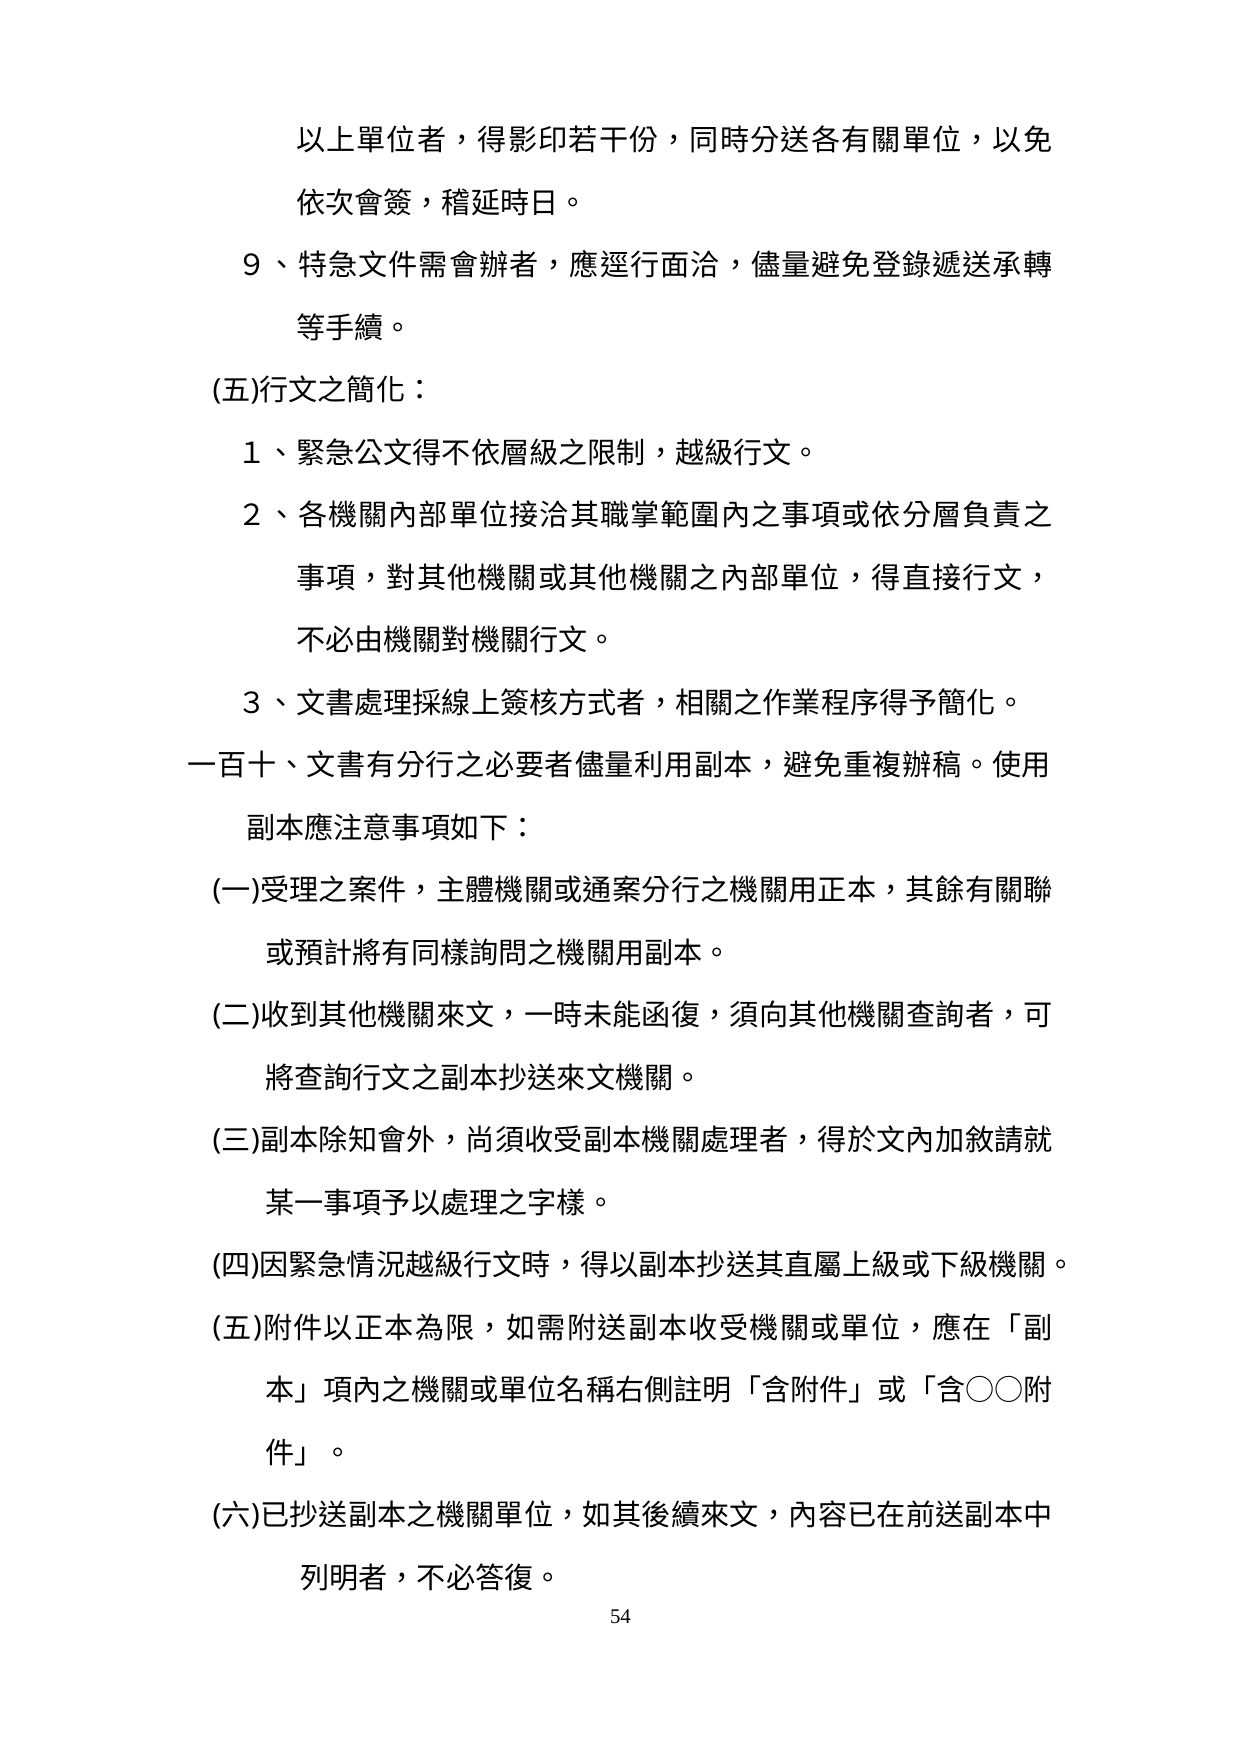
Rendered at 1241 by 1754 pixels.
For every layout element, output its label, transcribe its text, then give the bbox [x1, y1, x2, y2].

text (四)因緊急情況越級行文時，得以副本抄送其直屬上級或下級機關。 [212, 1221, 1053, 1284]
text (一)受理之案件，主體機關或通案分行之機關用正本，其餘有關聯或預計將有同樣詢問之機關用副本。 [212, 846, 1053, 971]
text (二)收到其他機關來文，一時未能函復，須向其他機關查詢者，可將查詢行文之副本抄送來文機關。 [212, 971, 1053, 1096]
text ９、特急文件需會辦者，應逕行面洽，儘量避免登錄遞送承轉等手續。 [237, 221, 1053, 346]
text (五)附件以正本為限，如需附送副本收受機關或單位，應在「副本」項內之機關或單位名稱右側註明「含附件」或「含○○附件」。 [212, 1284, 1053, 1471]
text (五)行文之簡化： [212, 346, 1053, 409]
text １、緊急公文得不依層級之限制，越級行文。 [237, 409, 1053, 471]
text (三)副本除知會外，尚須收受副本機關處理者，得於文內加敘請就某一事項予以處理之字樣。 [212, 1096, 1053, 1221]
text (六)已抄送副本之機關單位，如其後續來文，內容已在前送副本中列明者，不必答復。 [212, 1471, 1053, 1596]
text ３、文書處理採線上簽核方式者，相關之作業程序得予簡化。 [237, 659, 1053, 721]
text 一百十、文書有分行之必要者儘量利用副本，避免重複辦稿。使用副本應注意事項如下： [187, 721, 1053, 846]
text 以上單位者，得影印若干份，同時分送各有關單位，以免依次會簽，稽延時日。 [237, 96, 1053, 221]
text ２、各機關內部單位接洽其職掌範圍內之事項或依分層負責之事項，對其他機關或其他機關之內部單位，得直接行文，不必由機關對機關行文。 [237, 471, 1053, 659]
